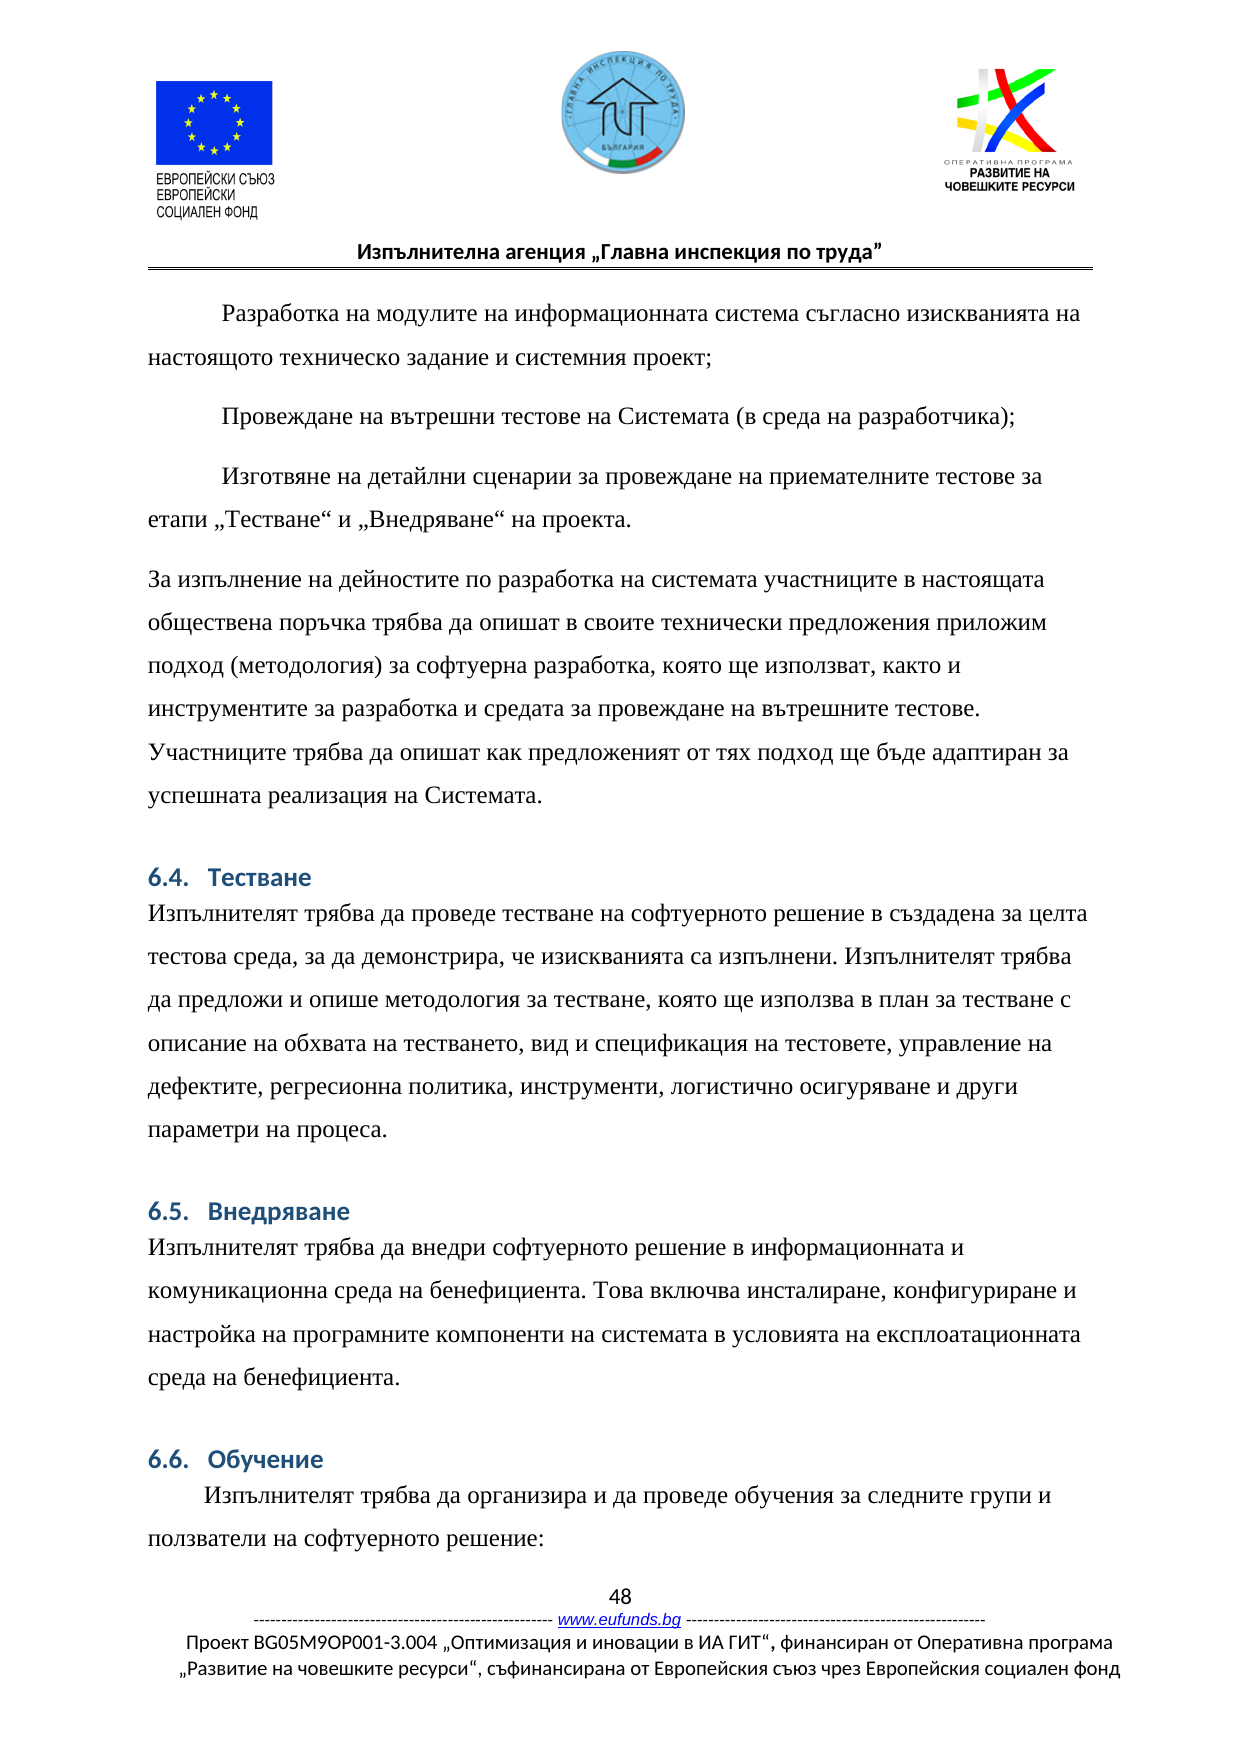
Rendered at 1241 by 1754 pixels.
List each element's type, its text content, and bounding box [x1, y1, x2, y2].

subtitle Обучение [148, 1442, 1093, 1475]
text  Разработка на модулите на информационната система съгласно изискванията на настоящото техническо задание и системния проект; [148, 298, 1093, 370]
text  Провеждане на вътрешни тестове на Системата (в среда на разработчика); [148, 401, 1093, 430]
text Изпълнителят трябва да внедри софтуерното решение в информационната и комуникационна среда на бенефициента. Това включва инсталиране, конфигуриране и настройка на програмните компоненти на системата в условията на експлоатационната среда на бенефициента. [148, 1232, 1093, 1391]
subtitle Внедряване [148, 1194, 1093, 1227]
text За изпълнение на дейностите по разработка на системата участниците в настоящата обществена поръчка трябва да опишат в своите технически предложения приложим подход (методология) за софтуерна разработка, която ще използват, както и инструментите за разработка и средата за провеждане на вътрешните тестове. Участниците трябва да опишат как предложеният от тях подход ще бъде адаптиран за успешната реализация на Системата. [148, 564, 1093, 808]
subtitle Тестване [148, 860, 1093, 893]
text Изпълнителят трябва да организира и да проведе обучения за следните групи и ползватели на софтуерното решение: [148, 1480, 1093, 1552]
text  Изготвяне на детайлни сценарии за провеждане на приемателните тестове за етапи „Тестване“ и „Внедряване“ на проекта. [148, 461, 1093, 533]
text Изпълнителят трябва да проведе тестване на софтуерното решение в създадена за целта тестова среда, за да демонстрира, че изискванията са изпълнени. Изпълнителят трябва да предложи и опише методология за тестване, която ще използва в план за тестване с описание на обхвата на тестването, вид и спецификация на тестовете, управление на дефектите, регресионна политика, инструменти, логистично осигуряване и други параметри на процеса. [148, 898, 1093, 1143]
